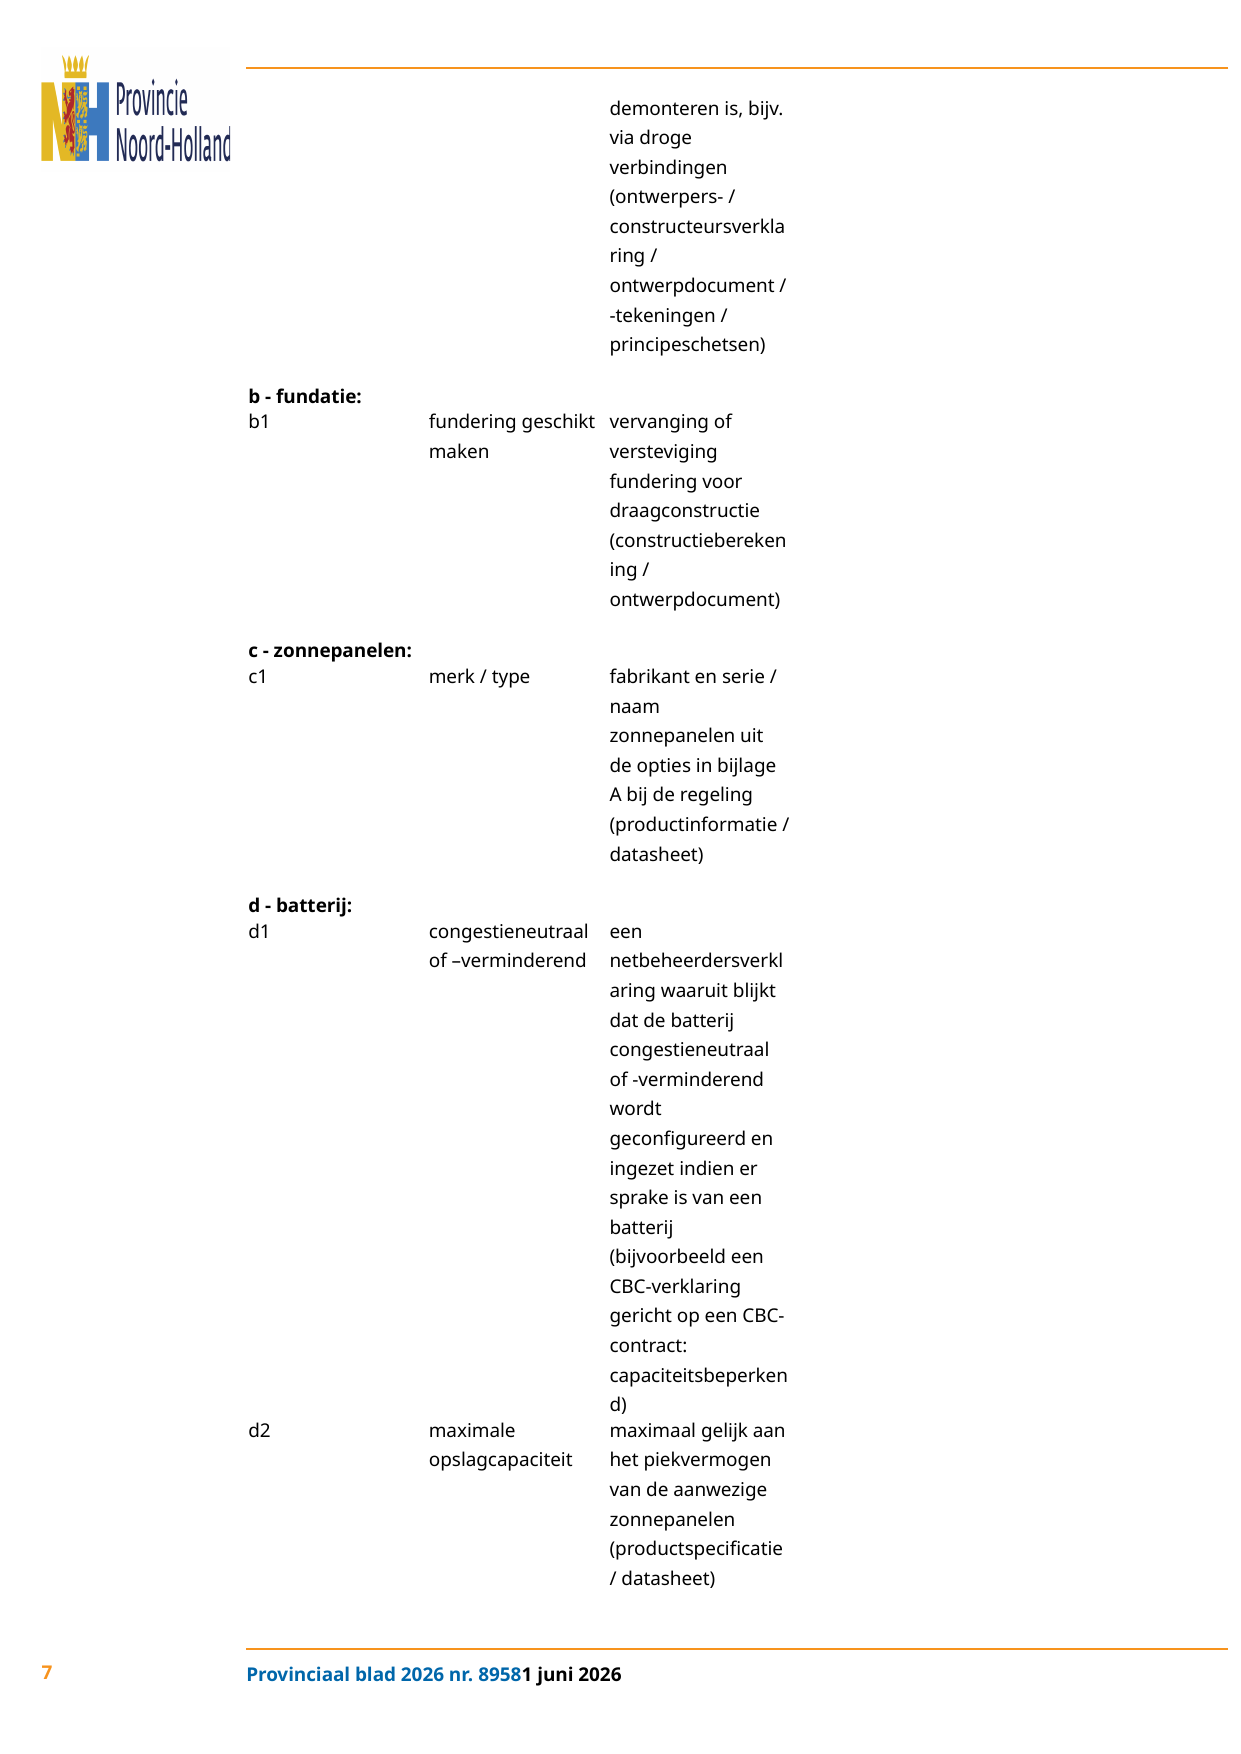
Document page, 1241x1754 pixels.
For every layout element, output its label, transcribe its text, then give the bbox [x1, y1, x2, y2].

table_cell [971, 409, 1152, 612]
table_cell d2 [248, 1417, 429, 1591]
table_cell [609, 612, 790, 638]
table_cell [971, 663, 1152, 867]
table_cell b - fundatie: [248, 383, 609, 409]
table_cell congestieneutraal of –verminderend [429, 918, 609, 1417]
table_cell [971, 638, 1152, 663]
table_cell [248, 95, 429, 357]
table_cell b1 [248, 409, 429, 612]
table_cell [971, 383, 1152, 409]
table_cell [248, 867, 429, 892]
table_cell vervanging of versteviging fundering voor draagconstructie (constructieberekening / ontwerpdocument) [609, 409, 790, 612]
table_cell [790, 409, 971, 612]
table_cell [790, 663, 971, 867]
table_cell fundering geschikt maken [429, 409, 609, 612]
table_cell merk / type [429, 663, 609, 867]
table_cell [790, 638, 971, 663]
table_cell maximale opslagcapaciteit [429, 1417, 609, 1591]
table_cell [790, 612, 971, 638]
table_cell [971, 612, 1152, 638]
table_cell [609, 892, 790, 918]
table_cell [429, 867, 609, 892]
table_cell [609, 383, 790, 409]
table_cell [790, 1417, 971, 1591]
table_cell een netbeheerdersverklaring waaruit blijkt dat de batterij congestieneutraal of -verminderend wordt geconfigureerd en ingezet indien er sprake is van een batterij (bijvoorbeeld een CBC-verklaring gericht op een CBC-contract: capaciteitsbeperkend) [609, 918, 790, 1417]
table_cell [971, 867, 1152, 892]
table_cell [790, 357, 971, 383]
table_cell fabrikant en serie / naam zonnepanelen uit de opties in bijlage A bij de regeling (productinformatie / datasheet) [609, 663, 790, 867]
table_cell [429, 95, 609, 357]
table_cell demonteren is, bijv. via droge verbindingen (ontwerpers- / constructeursverklaring / ontwerpdocument / -tekeningen / principeschetsen) [609, 95, 790, 357]
table_cell [790, 95, 971, 357]
table_cell maximaal gelijk aan het piekvermogen van de aanwezige zonnepanelen (productspecificatie / datasheet) [609, 1417, 790, 1591]
table_cell [248, 612, 429, 638]
table_cell [971, 357, 1152, 383]
table_cell d - batterij: [248, 892, 609, 918]
table_cell [609, 357, 790, 383]
table_cell [790, 867, 971, 892]
table_cell [971, 95, 1152, 357]
table_cell [790, 918, 971, 1417]
table_cell [790, 892, 971, 918]
picture [41, 47, 231, 172]
table_cell [429, 612, 609, 638]
table_cell [790, 383, 971, 409]
table_cell [429, 357, 609, 383]
table_cell [971, 892, 1152, 918]
table_cell [971, 918, 1152, 1417]
table_cell [609, 867, 790, 892]
table_cell c1 [248, 663, 429, 867]
table_cell d1 [248, 918, 429, 1417]
table_cell [609, 638, 790, 663]
table_cell [248, 357, 429, 383]
table_cell [971, 1417, 1152, 1591]
table_cell c - zonnepanelen: [248, 638, 609, 663]
